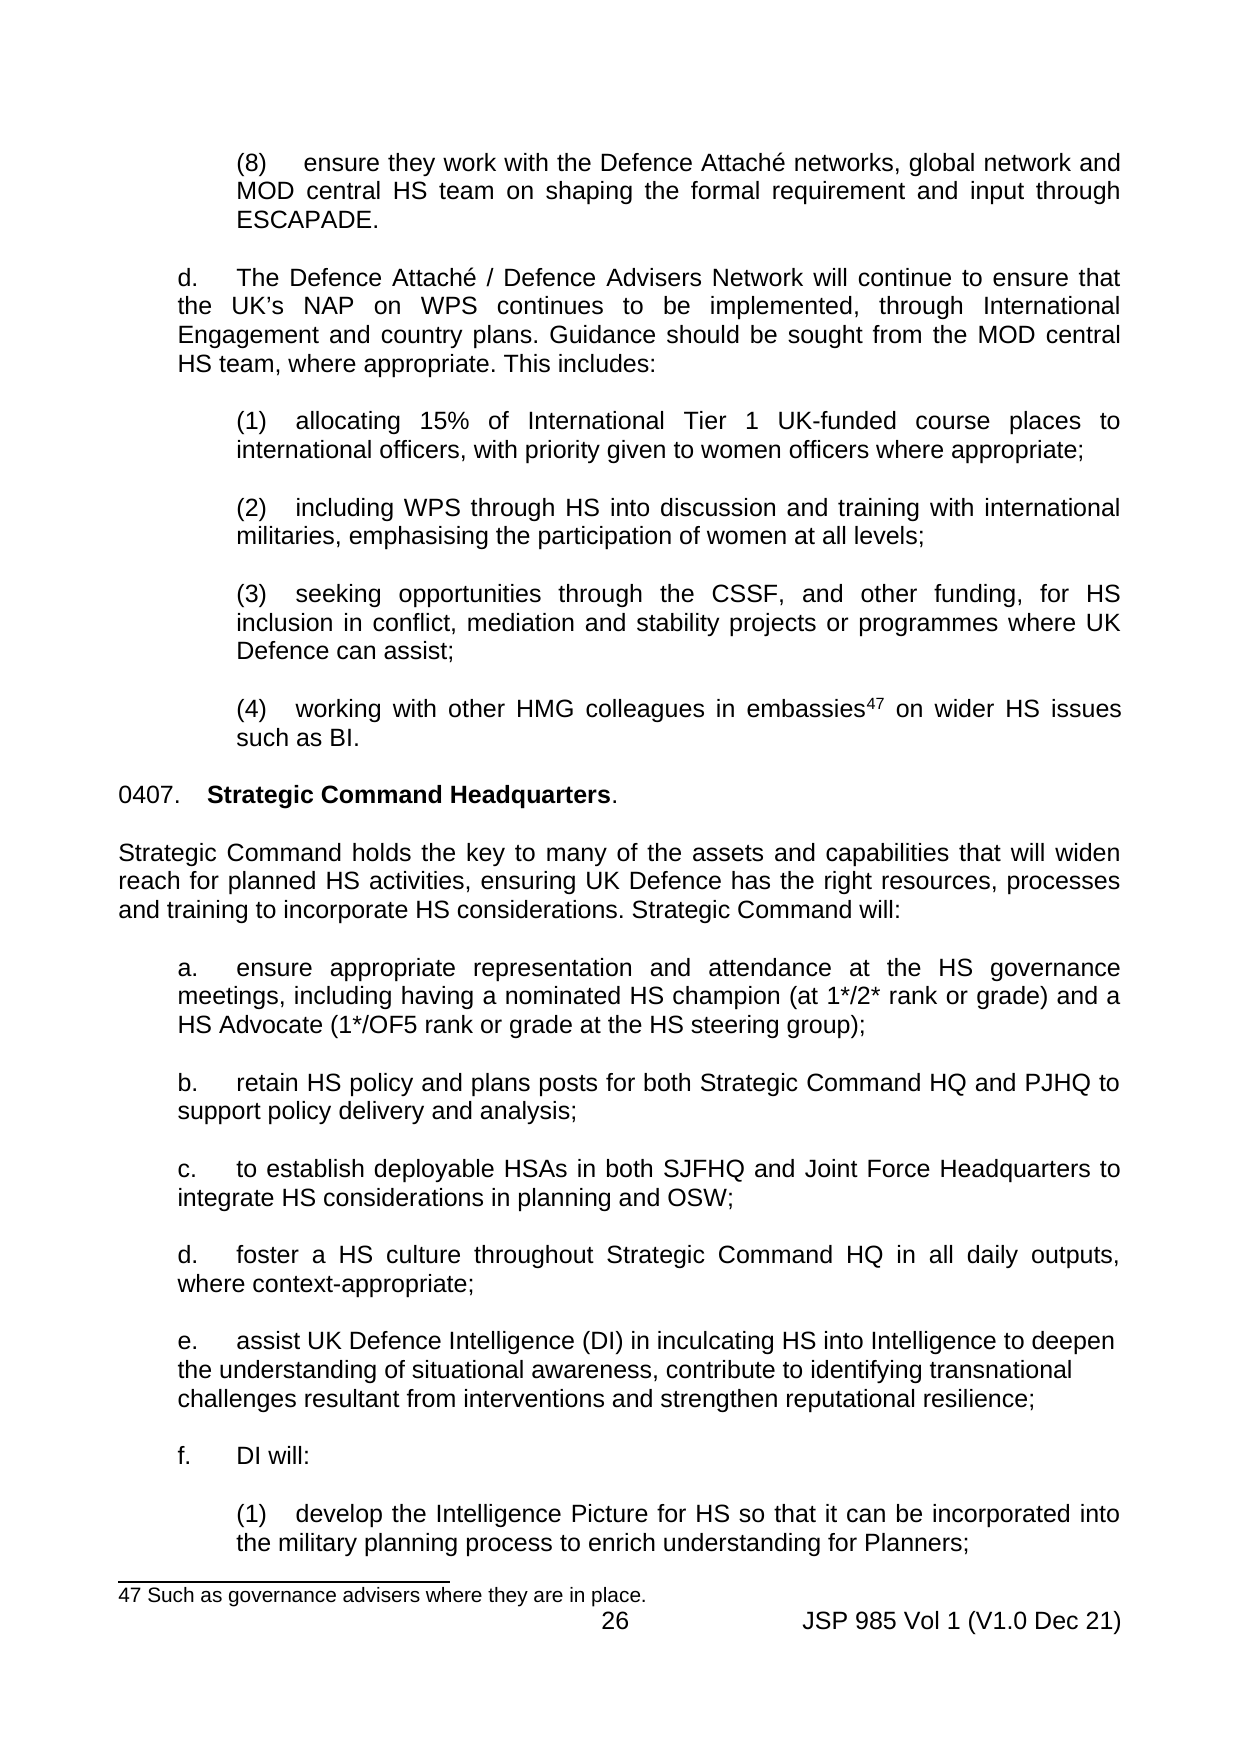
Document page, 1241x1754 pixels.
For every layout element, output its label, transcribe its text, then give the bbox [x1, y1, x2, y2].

text 0407. Strategic Command Headquarters. [118, 780, 1122, 809]
list DI will: [177, 1441, 1122, 1470]
list allocating 15% of International Tier 1 UK-funded course places to international officers, with priority given to women officers where appropriate; [236, 406, 1122, 464]
list to establish deployable HSAs in both SJFHQ and Joint Force Headquarters to integrate HS considerations in planning and OSW; [177, 1154, 1122, 1211]
text Strategic Command holds the key to many of the assets and capabilities that will widen reach for planned HS activities, ensuring UK Defence has the right resources, processes and training to incorporate HS considerations. Strategic Command will: [118, 838, 1122, 924]
list assist UK Defence Intelligence (DI) in inculcating HS into Intelligence to deepen the understanding of situational awareness, contribute to identifying transnational challenges resultant from interventions and strengthen reputational resilience; [177, 1326, 1122, 1413]
list including WPS through HS into discussion and training with international militaries, emphasising the participation of women at all levels; [236, 493, 1122, 550]
list ensure they work with the Defence Attaché networks, global network and MOD central HS team on shaping the formal requirement and input through ESCAPADE. [236, 148, 1122, 234]
list foster a HS culture throughout Strategic Command HQ in all daily outputs, where context-appropriate; [177, 1240, 1122, 1298]
list The Defence Attaché / Defence Advisers Network will continue to ensure that the UK’s NAP on WPS continues to be implemented, through International Engagement and country plans. Guidance should be sought from the MOD central HS team, where appropriate. This includes: [177, 263, 1122, 378]
list seeking opportunities through the CSSF, and other funding, for HS inclusion in conflict, mediation and stability projects or programmes where UK Defence can assist; [236, 579, 1122, 665]
list Such as governance advisers where they are in place. [118, 1582, 1122, 1606]
list working with other HMG colleagues in embassies on wider HS issues such as BI. [236, 694, 1122, 751]
list retain HS policy and plans posts for both Strategic Command HQ and PJHQ to support policy delivery and analysis; [177, 1068, 1122, 1125]
list develop the Intelligence Picture for HS so that it can be incorporated into the military planning process to enrich understanding for Planners; [236, 1499, 1122, 1556]
list ensure appropriate representation and attendance at the HS governance meetings, including having a nominated HS champion (at 1*/2* rank or grade) and a HS Advocate (1*/OF5 rank or grade at the HS steering group); [177, 953, 1122, 1039]
